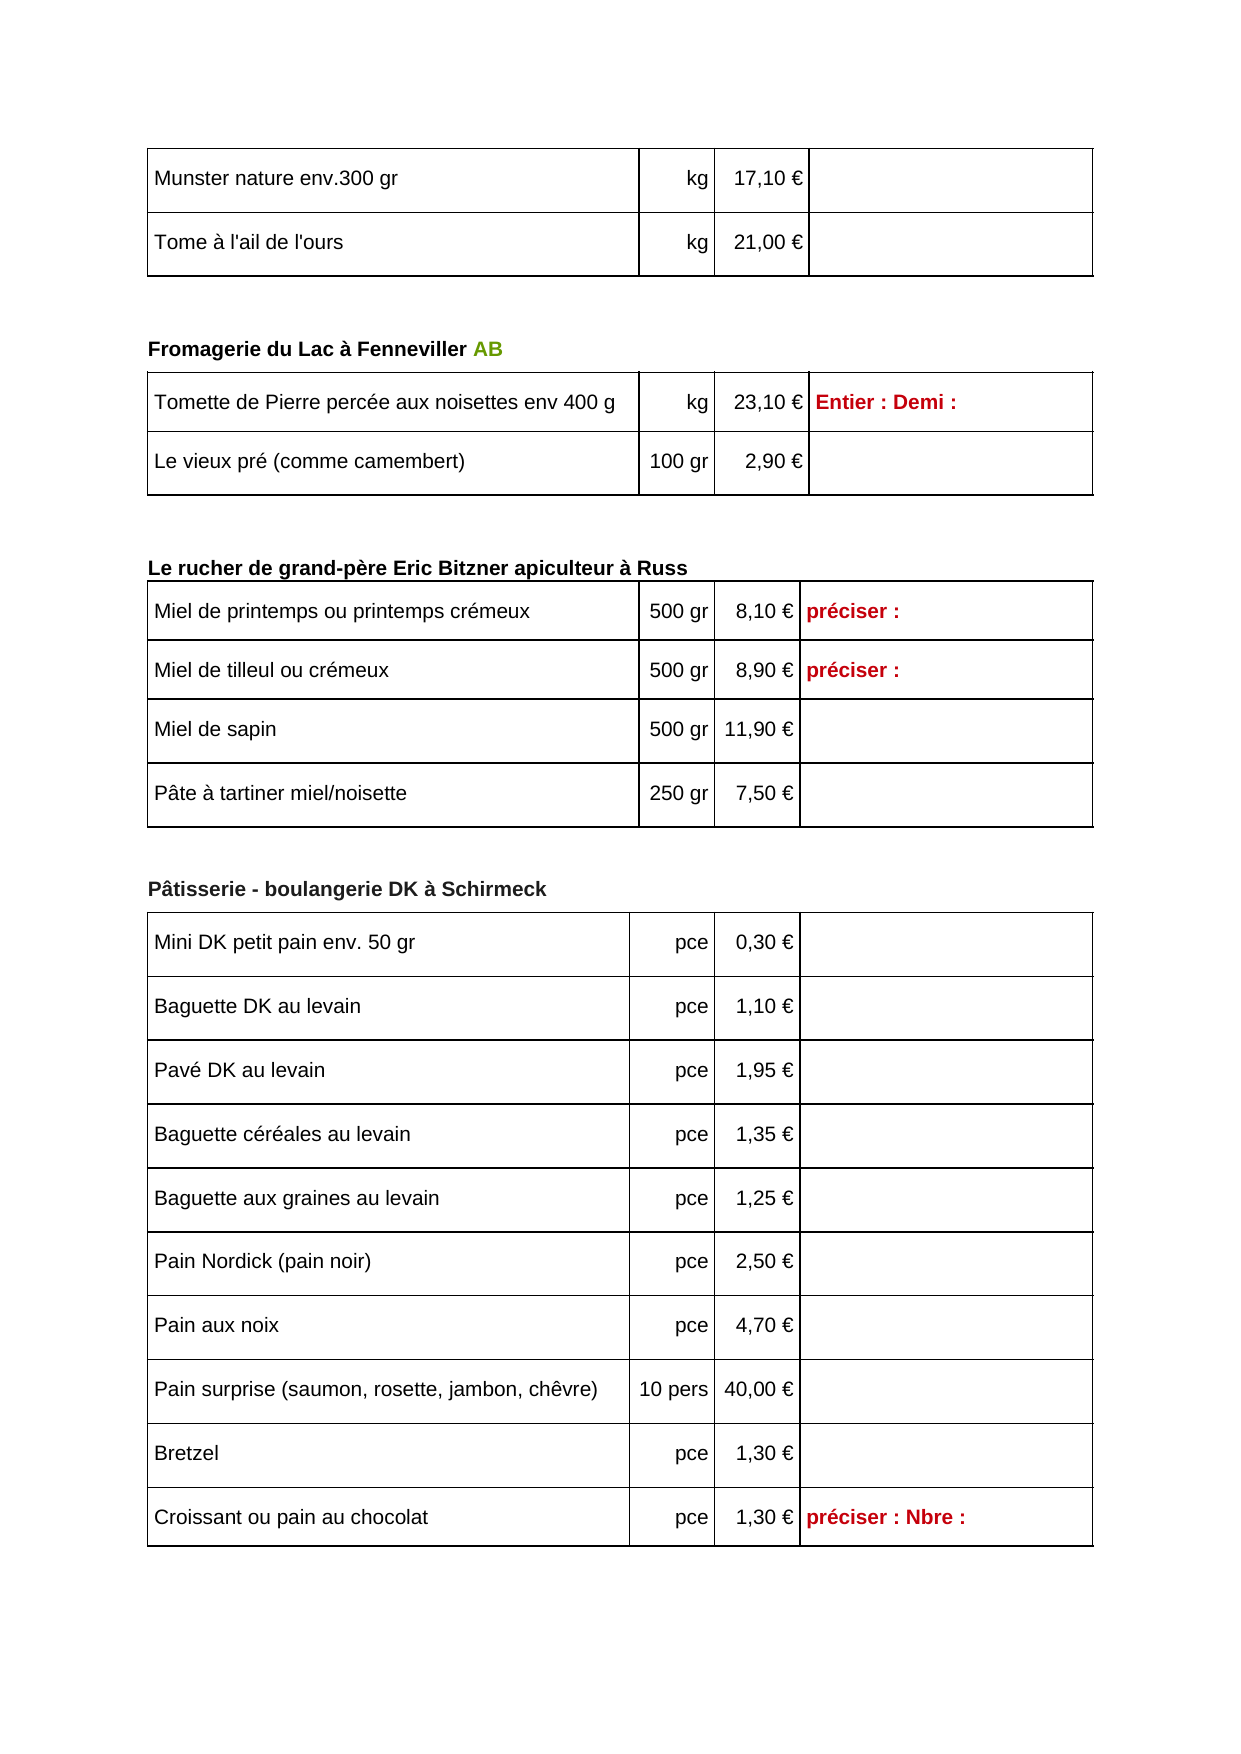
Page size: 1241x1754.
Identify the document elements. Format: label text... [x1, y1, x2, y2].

table_header 23,10 € [715, 373, 808, 431]
table_cell pce [630, 1169, 714, 1231]
table_cell Pain aux noix [148, 1296, 629, 1359]
table_cell 10 pers [630, 1360, 714, 1422]
text Pâtisserie - boulangerie DK à Schirmeck [148, 877, 1093, 901]
table_cell 2,50 € [715, 1233, 799, 1295]
table_header Miel de printemps ou printemps crémeux [148, 582, 638, 639]
table_cell 500 gr [640, 700, 714, 762]
table_cell pce [630, 1233, 714, 1295]
table_cell Munster nature env.300 gr [148, 149, 638, 211]
table_cell Baguette DK au levain [148, 977, 629, 1039]
table_header Mini DK petit pain env. 50 gr [148, 913, 629, 976]
table_cell 7,50 € [715, 764, 799, 826]
table_header Tomette de Pierre percée aux noisettes env 400 g [148, 373, 638, 431]
table_header 8,10 € [715, 582, 799, 639]
table_header 500 gr [640, 582, 714, 639]
table_cell 4,70 € [715, 1296, 799, 1359]
table_cell 17,10 € [715, 149, 808, 211]
table_cell [801, 1169, 1092, 1231]
table_cell [810, 149, 1092, 211]
text Le rucher de grand-père Eric Bitzner apiculteur à Russ [148, 556, 1093, 580]
table_cell Bretzel [148, 1424, 629, 1486]
table_cell pce [630, 1296, 714, 1359]
table_header [801, 913, 1092, 976]
table_cell préciser : Nbre : [801, 1488, 1092, 1545]
table_cell 1,35 € [715, 1105, 799, 1167]
table_cell 11,90 € [715, 700, 799, 762]
table_header 0,30 € [715, 913, 799, 976]
table_cell [801, 1424, 1092, 1486]
table_cell 1,30 € [715, 1488, 799, 1545]
table_cell Pain Nordick (pain noir) [148, 1233, 629, 1295]
table_cell [801, 1360, 1092, 1422]
table_cell [801, 1296, 1092, 1359]
table_cell Baguette céréales au levain [148, 1105, 629, 1167]
table_cell Pavé DK au levain [148, 1041, 629, 1103]
text Fromagerie du Lac à Fenneviller AB [148, 337, 1093, 361]
table_cell kg [640, 149, 714, 211]
table_cell 8,90 € [715, 641, 799, 698]
table_cell [801, 764, 1092, 826]
table_cell [810, 432, 1092, 494]
table_cell pce [630, 1105, 714, 1167]
table_cell [801, 1041, 1092, 1103]
table_cell Croissant ou pain au chocolat [148, 1488, 629, 1545]
table_cell [801, 700, 1092, 762]
table_cell Baguette aux graines au levain [148, 1169, 629, 1231]
table_cell Tome à l'ail de l'ours [148, 213, 638, 275]
table_cell [801, 1233, 1092, 1295]
table_cell 1,95 € [715, 1041, 799, 1103]
table_cell Pain surprise (saumon, rosette, jambon, chêvre) [148, 1360, 629, 1422]
table_header kg [640, 373, 714, 431]
table_cell pce [630, 1488, 714, 1545]
table_cell 1,25 € [715, 1169, 799, 1231]
table_cell pce [630, 1424, 714, 1486]
table_cell [801, 1105, 1092, 1167]
table_cell Pâte à tartiner miel/noisette [148, 764, 638, 826]
table_cell 100 gr [640, 432, 714, 494]
table_cell préciser : [801, 641, 1092, 698]
table_cell 1,10 € [715, 977, 799, 1039]
table_cell 1,30 € [715, 1424, 799, 1486]
table_header préciser : [801, 582, 1092, 639]
table_cell [810, 213, 1092, 275]
table_cell 21,00 € [715, 213, 808, 275]
table_cell 500 gr [640, 641, 714, 698]
table_cell 40,00 € [715, 1360, 799, 1422]
table_cell Miel de sapin [148, 700, 638, 762]
table_cell Le vieux pré (comme camembert) [148, 432, 638, 494]
table_header pce [630, 913, 714, 976]
table_cell pce [630, 1041, 714, 1103]
table_cell pce [630, 977, 714, 1039]
table_cell Miel de tilleul ou crémeux [148, 641, 638, 698]
table_header Entier : Demi : [810, 373, 1092, 431]
table_cell kg [640, 213, 714, 275]
table_cell 2,90 € [715, 432, 808, 494]
table_cell [801, 977, 1092, 1039]
table_cell 250 gr [640, 764, 714, 826]
